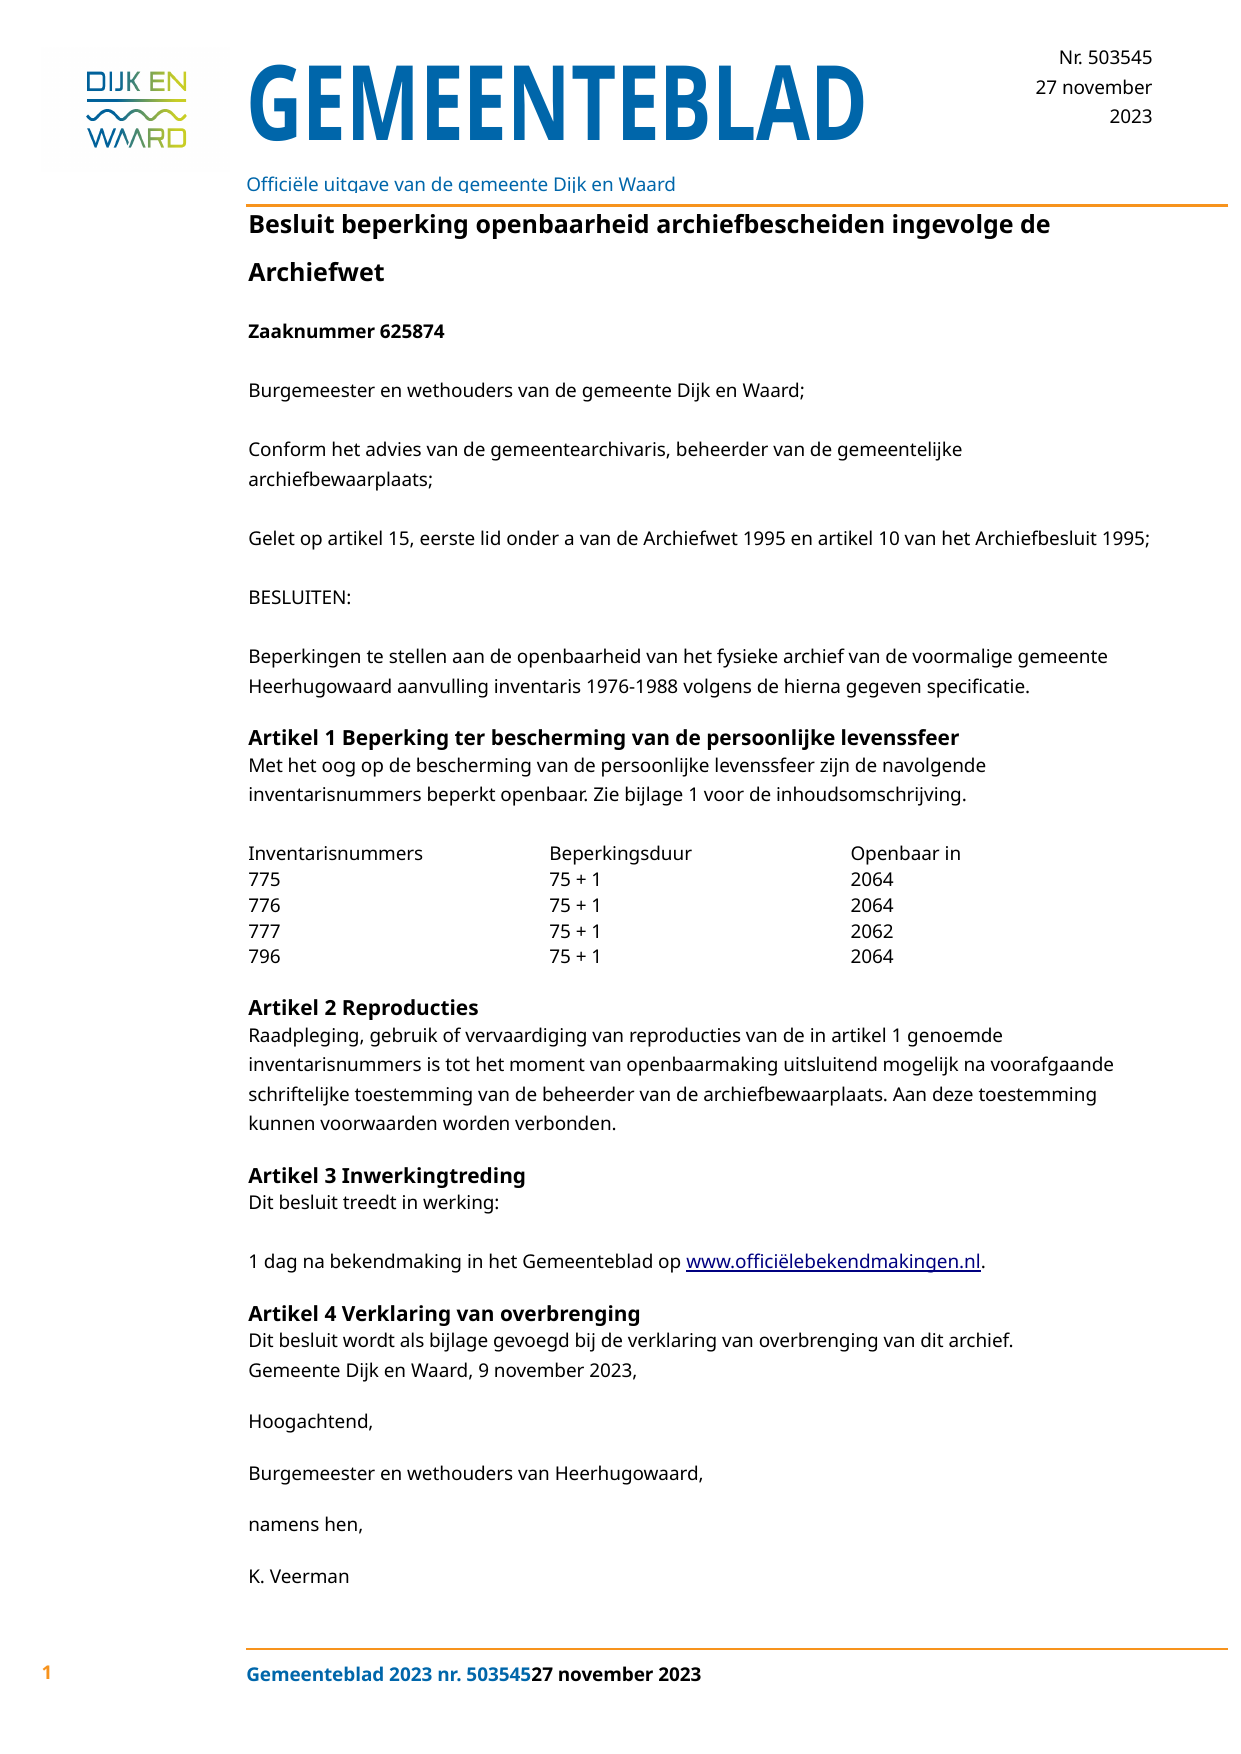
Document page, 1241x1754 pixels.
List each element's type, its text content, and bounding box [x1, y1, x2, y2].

text Met het oog op de bescherming van de persoonlijke levenssfeer zijn de navolgende inventarisnummers beperkt openbaar. Zie bijlage 1 voor de inhoudsomschrijving. [248, 752, 1152, 807]
table_cell 775 [248, 866, 549, 892]
text Zaaknummer 625874 [248, 318, 1152, 344]
text Beperkingen te stellen aan de openbaarheid van het fysieke archief van de voormalige gemeente Heerhugowaard aanvulling inventaris 1976-1988 volgens de hierna gegeven specificatie. [248, 643, 1152, 699]
text Dit besluit treedt in werking: [248, 1189, 1152, 1215]
text Artikel 2 Reproducties [248, 993, 1152, 1022]
table_cell 75 + 1 [549, 892, 850, 918]
text Conform het advies van de gemeentearchivaris, beheerder van de gemeentelijke archiefbewaarplaats; [248, 436, 1152, 492]
table_header Openbaar in [850, 841, 1152, 866]
text namens hen, [248, 1511, 1152, 1537]
table_cell 75 + 1 [549, 866, 850, 892]
text Burgemeester en wethouders van de gemeente Dijk en Waard; [248, 377, 1152, 403]
table_cell 2064 [850, 944, 1152, 969]
table_cell 777 [248, 918, 549, 943]
table_cell 2064 [850, 866, 1152, 892]
text Gemeente Dijk en Waard, 9 november 2023, [248, 1357, 1152, 1383]
picture [41, 47, 231, 172]
table_cell 2064 [850, 892, 1152, 918]
table_cell 796 [248, 944, 549, 969]
text Artikel 3 Inwerkingtreding [248, 1161, 1152, 1189]
table_header Inventarisnummers [248, 841, 549, 866]
text Besluit beperking openbaarheid archiefbescheiden ingevolge de Archiefwet [248, 207, 1152, 288]
text Burgemeester en wethouders van Heerhugowaard, [248, 1460, 1152, 1486]
table_cell 2062 [850, 918, 1152, 943]
text Gelet op artikel 15, eerste lid onder a van de Archiefwet 1995 en artikel 10 van het Archiefbesluit 1995; [248, 525, 1152, 551]
text Artikel 1 Beperking ter bescherming van de persoonlijke levenssfeer [248, 723, 1152, 752]
text Raadpleging, gebruik of vervaardiging van reproducties van de in artikel 1 genoemde inventarisnummers is tot het moment van openbaarmaking uitsluitend mogelijk na voorafgaande schriftelijke toestemming van de beheerder van de archiefbewaarplaats. Aan deze toestemming kunnen voorwaarden worden verbonden. [248, 1022, 1152, 1136]
text Artikel 4 Verklaring van overbrenging [248, 1299, 1152, 1327]
table_cell 75 + 1 [549, 918, 850, 943]
text Hoogachtend, [248, 1408, 1152, 1434]
text 1 dag na bekendmaking in het Gemeenteblad op www.officiëlebekendmakingen.nl. [248, 1248, 1152, 1274]
table_cell 75 + 1 [549, 944, 850, 969]
text Dit besluit wordt als bijlage gevoegd bij de verklaring van overbrenging van dit archief. [248, 1327, 1152, 1353]
table_cell 776 [248, 892, 549, 918]
text BESLUITEN: [248, 584, 1152, 610]
table_header Beperkingsduur [549, 841, 850, 866]
text K. Veerman [248, 1563, 1152, 1588]
